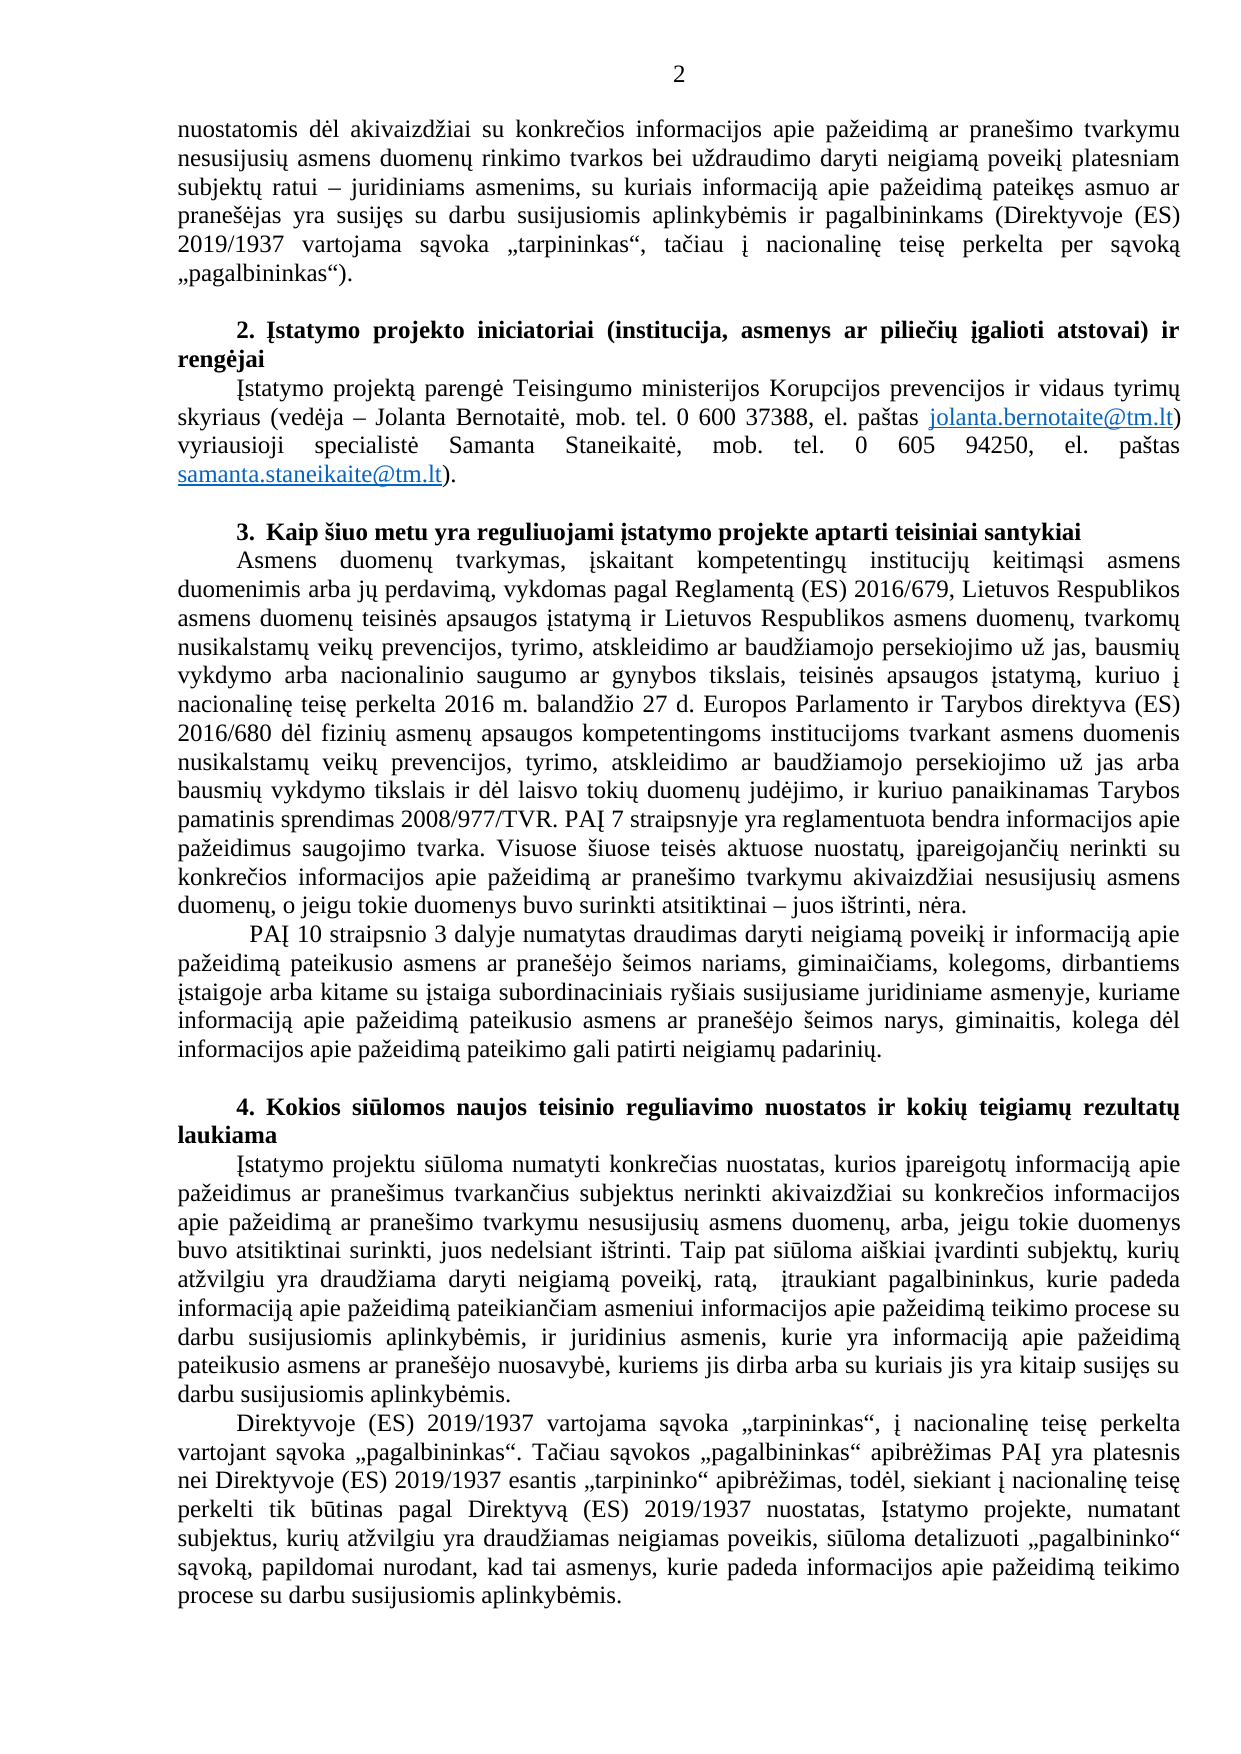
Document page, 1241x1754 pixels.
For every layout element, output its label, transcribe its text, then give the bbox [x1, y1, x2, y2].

text nuostatomis dėl akivaizdžiai su konkrečios informacijos apie pažeidimą ar pranešimo tvarkymu nesusijusių asmens duomenų rinkimo tvarkos bei uždraudimo daryti neigiamą poveikį platesniam subjektų ratui – juridiniams asmenims, su kuriais informaciją apie pažeidimą pateikęs asmuo ar pranešėjas yra susijęs su darbu susijusiomis aplinkybėmis ir pagalbininkams (Direktyvoje (ES) 2019/1937 vartojama sąvoka „tarpininkas“, tačiau į nacionalinę teisę perkelta per sąvoką „pagalbininkas“). [177, 114, 1181, 287]
text Asmens duomenų tvarkymas, įskaitant kompetentingų institucijų keitimąsi asmens duomenimis arba jų perdavimą, vykdomas pagal Reglamentą (ES) 2016/679, Lietuvos Respublikos asmens duomenų teisinės apsaugos įstatymą ir Lietuvos Respublikos asmens duomenų, tvarkomų nusikalstamų veikų prevencijos, tyrimo, atskleidimo ar baudžiamojo persekiojimo už jas, bausmių vykdymo arba nacionalinio saugumo ar gynybos tikslais, teisinės apsaugos įstatymą, kuriuo į nacionalinę teisę perkelta 2016 m. balandžio 27 d. Europos Parlamento ir Tarybos direktyva (ES) 2016/680 dėl fizinių asmenų apsaugos kompetentingoms institucijoms tvarkant asmens duomenis nusikalstamų veikų prevencijos, tyrimo, atskleidimo ar baudžiamojo persekiojimo už jas arba bausmių vykdymo tikslais ir dėl laisvo tokių duomenų judėjimo, ir kuriuo panaikinamas Tarybos pamatinis sprendimas 2008/977/TVR. PAĮ 7 straipsnyje yra reglamentuota bendra informacijos apie pažeidimus saugojimo tvarka. Visuose šiuose teisės aktuose nuostatų, įpareigojančių nerinkti su konkrečios informacijos apie pažeidimą ar pranešimo tvarkymu akivaizdžiai nesusijusių asmens duomenų, o jeigu tokie duomenys buvo surinkti atsitiktinai – juos ištrinti, nėra. [177, 545, 1181, 919]
text PAĮ 10 straipsnio 3 dalyje numatytas draudimas daryti neigiamą poveikį ir informaciją apie pažeidimą pateikusio asmens ar pranešėjo šeimos nariams, giminaičiams, kolegoms, dirbantiems įstaigoje arba kitame su įstaiga subordinaciniais ryšiais susijusiame juridiniame asmenyje, kuriame informaciją apie pažeidimą pateikusio asmens ar pranešėjo šeimos narys, giminaitis, kolega dėl informacijos apie pažeidimą pateikimo gali patirti neigiamų padarinių. [177, 919, 1181, 1063]
text 3. Kaip šiuo metu yra reguliuojami įstatymo projekte aptarti teisiniai santykiai [177, 517, 1181, 545]
text Direktyvoje (ES) 2019/1937 vartojama sąvoka „tarpininkas“, į nacionalinę teisę perkelta vartojant sąvoka „pagalbininkas“. Tačiau sąvokos „pagalbininkas“ apibrėžimas PAĮ yra platesnis nei Direktyvoje (ES) 2019/1937 esantis „tarpininko“ apibrėžimas, todėl, siekiant į nacionalinę teisę perkelti tik būtinas pagal Direktyvą (ES) 2019/1937 nuostatas, Įstatymo projekte, numatant subjektus, kurių atžvilgiu yra draudžiamas neigiamas poveikis, siūloma detalizuoti „pagalbininko“ sąvoką, papildomai nurodant, kad tai asmenys, kurie padeda informacijos apie pažeidimą teikimo procese su darbu susijusiomis aplinkybėmis. [177, 1408, 1181, 1609]
text 2. Įstatymo projekto iniciatoriai (institucija, asmenys ar piliečių įgalioti atstovai) ir rengėjai [177, 315, 1181, 373]
text Įstatymo projektą parengė Teisingumo ministerijos Korupcijos prevencijos ir vidaus tyrimų skyriaus (vedėja – Jolanta Bernotaitė, mob. tel. 0 600 37388, el. paštas jolanta.bernotaite@tm.lt) vyriausioji specialistė Samanta Staneikaitė, mob. tel. 0 605 94250, el. paštas samanta.staneikaite@tm.lt). [177, 373, 1181, 488]
text Įstatymo projektu siūloma numatyti konkrečias nuostatas, kurios įpareigotų informaciją apie pažeidimus ar pranešimus tvarkančius subjektus nerinkti akivaizdžiai su konkrečios informacijos apie pažeidimą ar pranešimo tvarkymu nesusijusių asmens duomenų, arba, jeigu tokie duomenys buvo atsitiktinai surinkti, juos nedelsiant ištrinti. Taip pat siūloma aiškiai įvardinti subjektų, kurių atžvilgiu yra draudžiama daryti neigiamą poveikį, ratą, įtraukiant pagalbininkus, kurie padeda informaciją apie pažeidimą pateikiančiam asmeniui informacijos apie pažeidimą teikimo procese su darbu susijusiomis aplinkybėmis, ir juridinius asmenis, kurie yra informaciją apie pažeidimą pateikusio asmens ar pranešėjo nuosavybė, kuriems jis dirba arba su kuriais jis yra kitaip susijęs su darbu susijusiomis aplinkybėmis. [177, 1149, 1181, 1408]
text 4. Kokios siūlomos naujos teisinio reguliavimo nuostatos ir kokių teigiamų rezultatų laukiama [177, 1092, 1181, 1149]
